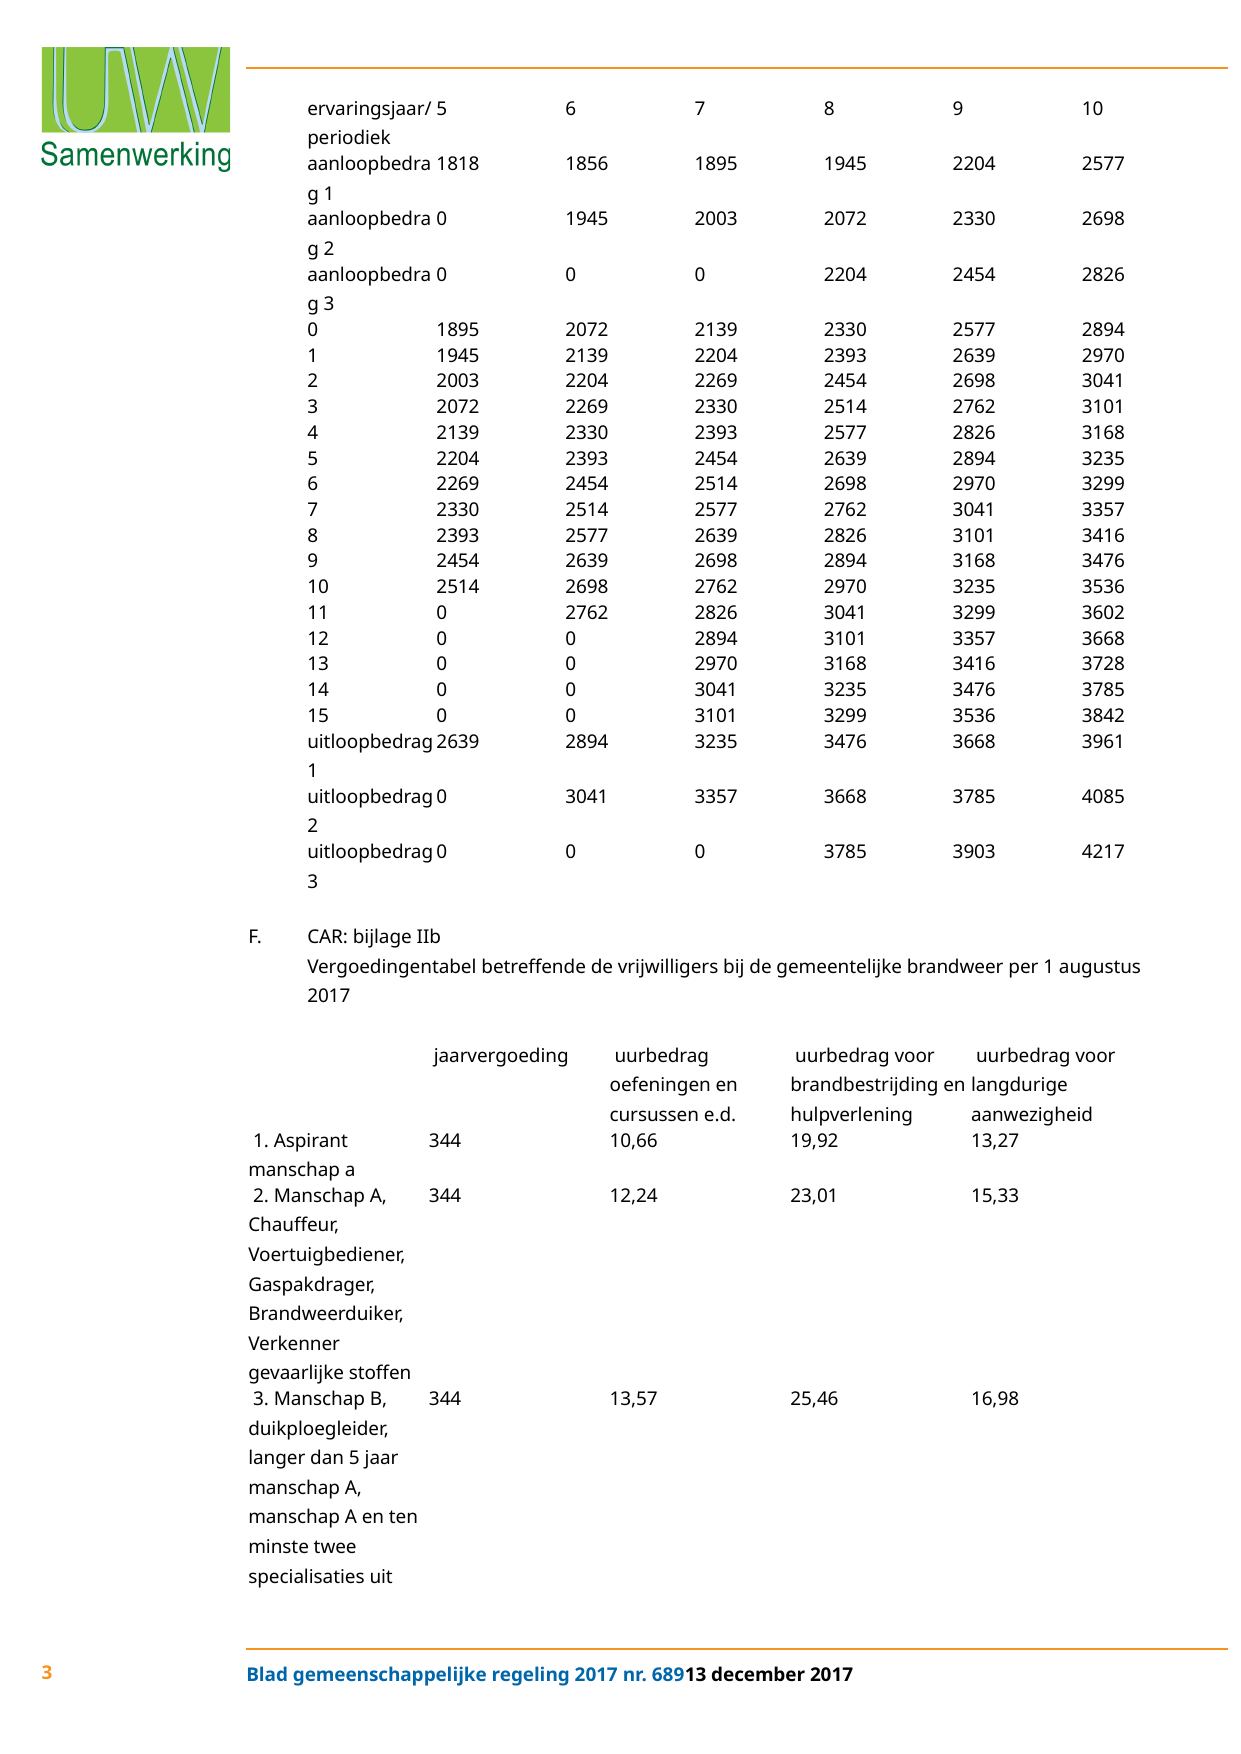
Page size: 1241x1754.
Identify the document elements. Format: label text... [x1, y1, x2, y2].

table_cell 1818 [436, 150, 565, 206]
table_header uurbedrag oefeningen en cursussen e.d. [609, 1042, 790, 1127]
table_cell 0 [436, 261, 565, 316]
table_cell 3041 [565, 783, 694, 838]
table_cell 2970 [1082, 342, 1211, 368]
table_cell 0 [436, 651, 565, 676]
table_cell 2639 [565, 548, 694, 573]
table_cell 2514 [694, 471, 823, 496]
table_cell 2330 [824, 316, 952, 342]
table_cell 13 [307, 651, 436, 676]
table_cell 2330 [953, 206, 1082, 261]
table_cell 1. Aspirant manschap a [248, 1127, 429, 1182]
table_cell 1895 [694, 150, 823, 206]
table_cell 2514 [824, 393, 952, 419]
table_cell 3536 [953, 702, 1082, 728]
table_header 9 [953, 95, 1082, 150]
table_cell 0 [565, 676, 694, 702]
table_cell 3357 [953, 625, 1082, 651]
table_cell 0 [565, 261, 694, 316]
table_cell 0 [565, 625, 694, 651]
table_cell 2826 [694, 599, 823, 625]
table_cell 3299 [953, 599, 1082, 625]
table_cell 3041 [953, 496, 1082, 522]
table_cell 2454 [824, 368, 952, 393]
table_cell 2204 [694, 342, 823, 368]
table_cell 2454 [436, 548, 565, 573]
table_cell 13,27 [971, 1127, 1152, 1182]
table_cell 1895 [436, 316, 565, 342]
table_cell 2072 [824, 206, 952, 261]
table_cell 0 [436, 783, 565, 838]
table_cell 2826 [824, 522, 952, 548]
table_cell 3235 [953, 574, 1082, 599]
table_cell uitloopbedrag 3 [307, 839, 436, 894]
table_cell 0 [307, 316, 436, 342]
table_cell uitloopbedrag 2 [307, 783, 436, 838]
table_cell 8 [307, 522, 436, 548]
table_cell 2639 [694, 522, 823, 548]
table_header 7 [694, 95, 823, 150]
table_cell 3041 [1082, 368, 1211, 393]
table_cell 2393 [824, 342, 952, 368]
table_cell 3. Manschap B, duikploegleider, langer dan 5 jaar manschap A, manschap A en ten minste twee specialisaties uit [248, 1385, 429, 1588]
table_cell 3357 [694, 783, 823, 838]
table_cell 2269 [565, 393, 694, 419]
table_cell 2393 [565, 445, 694, 471]
table_cell 2330 [436, 496, 565, 522]
table_cell 3299 [1082, 471, 1211, 496]
table_cell 25,46 [790, 1385, 971, 1588]
table_cell 3416 [1082, 522, 1211, 548]
table_cell 3235 [824, 676, 952, 702]
table_cell 3728 [1082, 651, 1211, 676]
table_cell 3101 [824, 625, 952, 651]
table_cell 3299 [824, 702, 952, 728]
table_cell 2204 [824, 261, 952, 316]
table_cell 1856 [565, 150, 694, 206]
table_cell 2894 [953, 445, 1082, 471]
table_cell 2003 [436, 368, 565, 393]
table_cell 2514 [565, 496, 694, 522]
table_cell uitloopbedrag 1 [307, 728, 436, 783]
table_cell 1945 [565, 206, 694, 261]
table_cell 1945 [824, 150, 952, 206]
table_cell 2698 [824, 471, 952, 496]
table_cell 2970 [953, 471, 1082, 496]
table_cell 2454 [953, 261, 1082, 316]
table_cell 0 [694, 839, 823, 894]
table_cell 1 [307, 342, 436, 368]
table_cell 2639 [953, 342, 1082, 368]
table_cell 3668 [953, 728, 1082, 783]
table_cell 3 [307, 393, 436, 419]
table_cell 0 [436, 676, 565, 702]
table_cell 1945 [436, 342, 565, 368]
table_header uurbedrag voor brandbestrijding en hulpverlening [790, 1042, 971, 1127]
table_cell 0 [565, 702, 694, 728]
table_cell 3842 [1082, 702, 1211, 728]
table_cell 2139 [694, 316, 823, 342]
table_cell aanloopbedrag 3 [307, 261, 436, 316]
table_cell 3602 [1082, 599, 1211, 625]
table_cell 12,24 [609, 1182, 790, 1385]
table_cell 0 [436, 206, 565, 261]
table_cell 3476 [824, 728, 952, 783]
table_cell 2894 [694, 625, 823, 651]
table_cell 3416 [953, 651, 1082, 676]
table_cell 2072 [436, 393, 565, 419]
table_cell 2762 [565, 599, 694, 625]
table_cell 2204 [953, 150, 1082, 206]
table_cell 3168 [824, 651, 952, 676]
table_cell 0 [436, 702, 565, 728]
table_cell 2454 [694, 445, 823, 471]
table_cell 2894 [1082, 316, 1211, 342]
table_cell 9 [307, 548, 436, 573]
table_cell 2454 [565, 471, 694, 496]
table_header 8 [824, 95, 952, 150]
table_cell 3476 [953, 676, 1082, 702]
list Vergoedingentabel betreffende de vrijwilligers bij de gemeentelijke brandweer per 1 augustus 2017 [248, 953, 1152, 1008]
table_cell 3101 [1082, 393, 1211, 419]
table_cell 2894 [824, 548, 952, 573]
table_header 5 [436, 95, 565, 150]
table_cell 12 [307, 625, 436, 651]
table_cell 2639 [824, 445, 952, 471]
table_cell 2072 [565, 316, 694, 342]
table_cell 2698 [1082, 206, 1211, 261]
table_cell 10,66 [609, 1127, 790, 1182]
table_cell 3668 [824, 783, 952, 838]
table_cell 3235 [1082, 445, 1211, 471]
table_cell 2330 [694, 393, 823, 419]
table_cell 3235 [694, 728, 823, 783]
table_cell 2204 [565, 368, 694, 393]
table_cell 2577 [953, 316, 1082, 342]
table_cell 2393 [694, 419, 823, 445]
table_cell 3536 [1082, 574, 1211, 599]
table_cell 2698 [694, 548, 823, 573]
table_cell 3168 [1082, 419, 1211, 445]
table_cell 2577 [1082, 150, 1211, 206]
table_cell 2826 [1082, 261, 1211, 316]
table_cell 2970 [824, 574, 952, 599]
table_cell 2826 [953, 419, 1082, 445]
table_cell 2698 [565, 574, 694, 599]
table_cell 2577 [694, 496, 823, 522]
table_cell 344 [429, 1127, 609, 1182]
table_cell 3101 [694, 702, 823, 728]
table_cell 3041 [694, 676, 823, 702]
picture [41, 47, 231, 172]
table_cell 2970 [694, 651, 823, 676]
table_cell 2 [307, 368, 436, 393]
table_header ervaringsjaar/ periodiek [307, 95, 436, 150]
table_cell 16,98 [971, 1385, 1152, 1588]
table_cell 0 [565, 651, 694, 676]
table_cell 3041 [824, 599, 952, 625]
table_cell 4217 [1082, 839, 1211, 894]
table_cell 10 [307, 574, 436, 599]
table_cell 13,57 [609, 1385, 790, 1588]
table_cell 0 [436, 839, 565, 894]
table_cell 3168 [953, 548, 1082, 573]
table_cell 2204 [436, 445, 565, 471]
table_cell 2577 [565, 522, 694, 548]
table_cell 14 [307, 676, 436, 702]
table_cell 344 [429, 1385, 609, 1588]
list CAR: bijlage IIb [248, 923, 1152, 949]
table_cell 0 [436, 599, 565, 625]
table_cell 3903 [953, 839, 1082, 894]
table_cell 2894 [565, 728, 694, 783]
table_cell 5 [307, 445, 436, 471]
table_cell 2139 [565, 342, 694, 368]
table_cell 4 [307, 419, 436, 445]
table_cell 2639 [436, 728, 565, 783]
table_cell 3101 [953, 522, 1082, 548]
table_cell 3785 [953, 783, 1082, 838]
table_cell 344 [429, 1182, 609, 1385]
table_cell 15 [307, 702, 436, 728]
table_header uurbedrag voor langdurige aanwezigheid [971, 1042, 1152, 1127]
table_header jaarvergoeding [429, 1042, 609, 1127]
table_cell 7 [307, 496, 436, 522]
table_cell 3668 [1082, 625, 1211, 651]
table_cell 2762 [824, 496, 952, 522]
table_cell 3476 [1082, 548, 1211, 573]
table_cell 2393 [436, 522, 565, 548]
table_cell 2269 [694, 368, 823, 393]
table_cell 2003 [694, 206, 823, 261]
table_cell 0 [565, 839, 694, 894]
table_cell 2762 [953, 393, 1082, 419]
table_cell 4085 [1082, 783, 1211, 838]
table_cell 0 [436, 625, 565, 651]
table_cell 2139 [436, 419, 565, 445]
table_cell 3357 [1082, 496, 1211, 522]
table_header 6 [565, 95, 694, 150]
table_cell 2. Manschap A, Chauffeur, Voertuigbediener, Gaspakdrager, Brandweerduiker, Verkenner gevaarlijke stoffen [248, 1182, 429, 1385]
table_cell aanloopbedrag 2 [307, 206, 436, 261]
table_cell 2698 [953, 368, 1082, 393]
table_cell 2269 [436, 471, 565, 496]
table_cell 23,01 [790, 1182, 971, 1385]
table_header [248, 1042, 429, 1127]
table_cell 15,33 [971, 1182, 1152, 1385]
table_cell 11 [307, 599, 436, 625]
table_cell 2762 [694, 574, 823, 599]
table_cell 3785 [824, 839, 952, 894]
table_cell 3961 [1082, 728, 1211, 783]
table_cell 19,92 [790, 1127, 971, 1182]
table_cell 0 [694, 261, 823, 316]
table_cell 2577 [824, 419, 952, 445]
table_cell 2514 [436, 574, 565, 599]
table_header 10 [1082, 95, 1211, 150]
table_cell aanloopbedrag 1 [307, 150, 436, 206]
table_cell 6 [307, 471, 436, 496]
table_cell 2330 [565, 419, 694, 445]
table_cell 3785 [1082, 676, 1211, 702]
